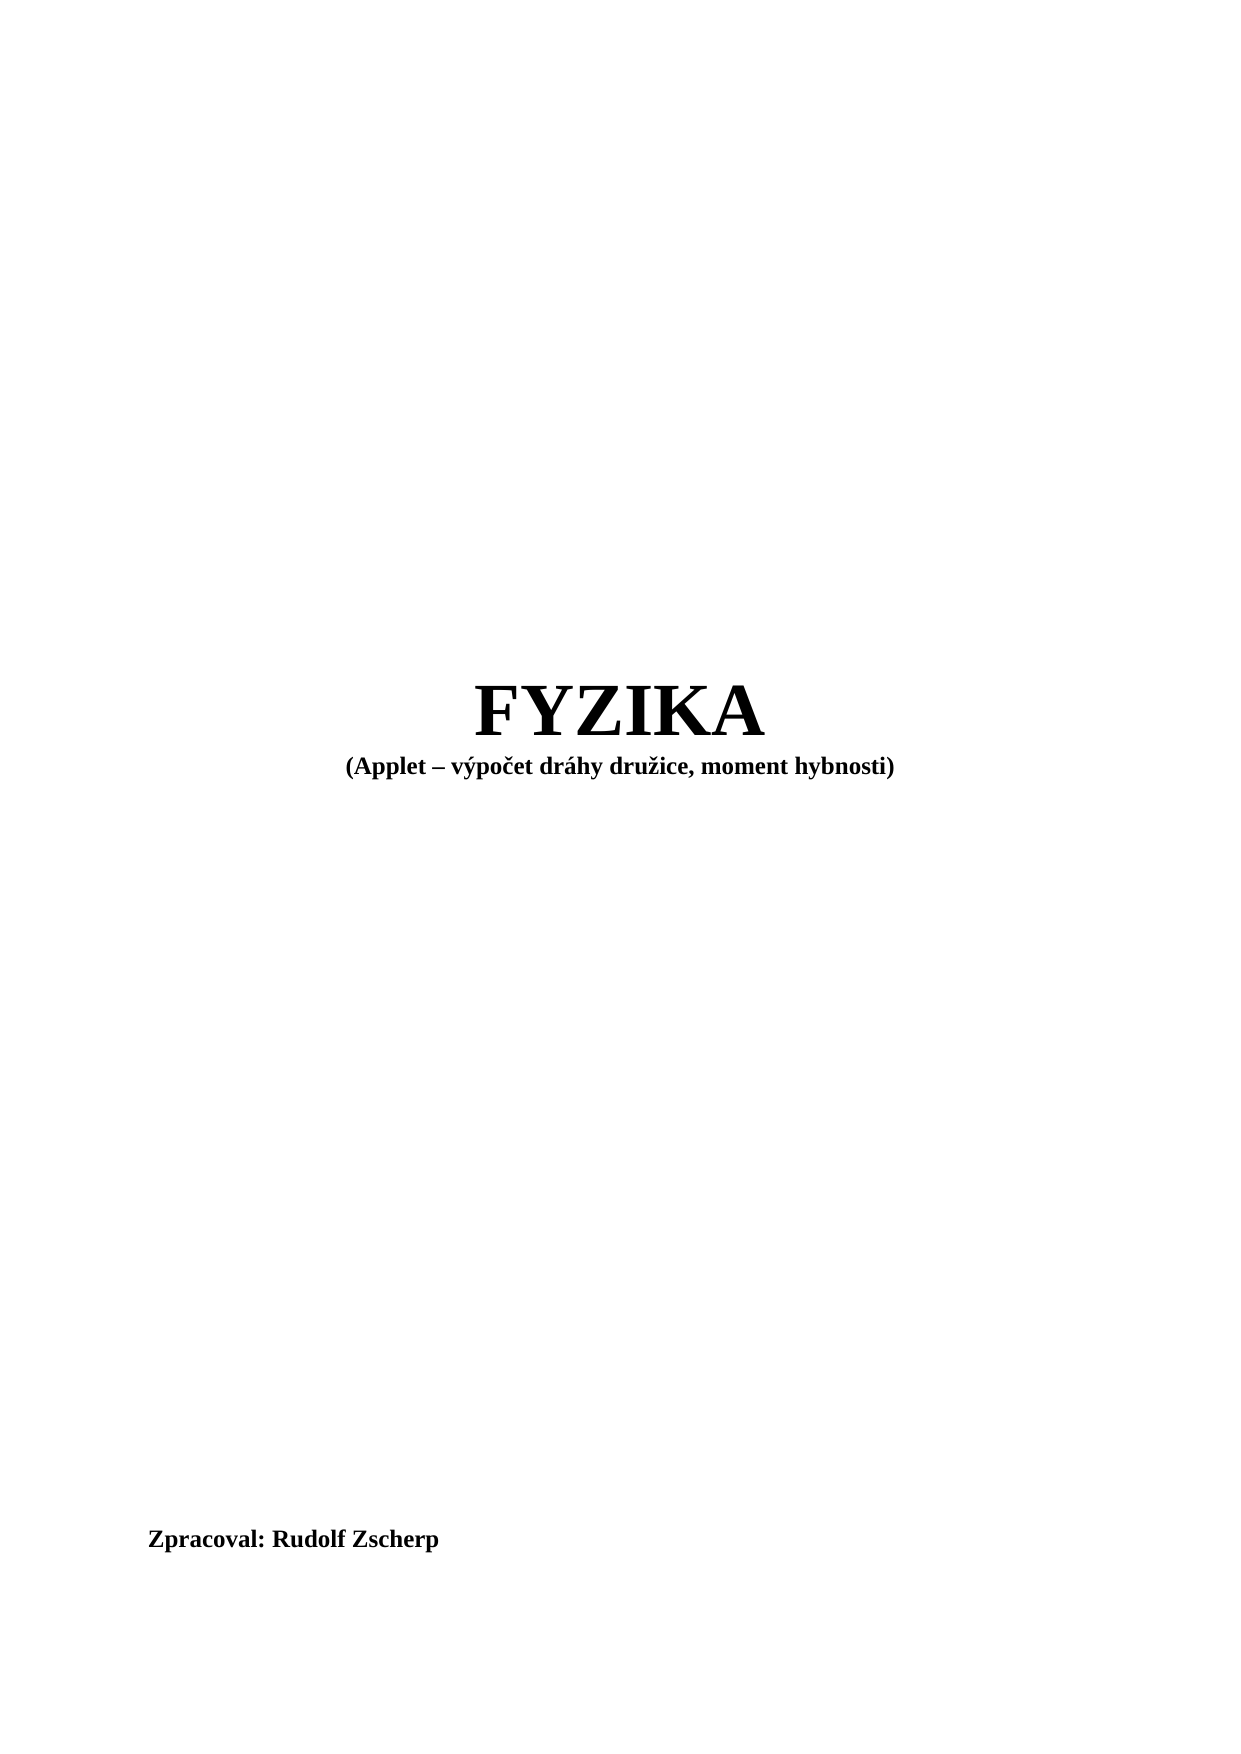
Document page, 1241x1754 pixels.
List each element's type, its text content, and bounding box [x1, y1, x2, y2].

text (Applet – výpočet dráhy družice, moment hybnosti) [148, 751, 1092, 780]
text FYZIKA [148, 665, 1092, 751]
text Zpracoval: Rudolf Zscherp [148, 1524, 1092, 1553]
